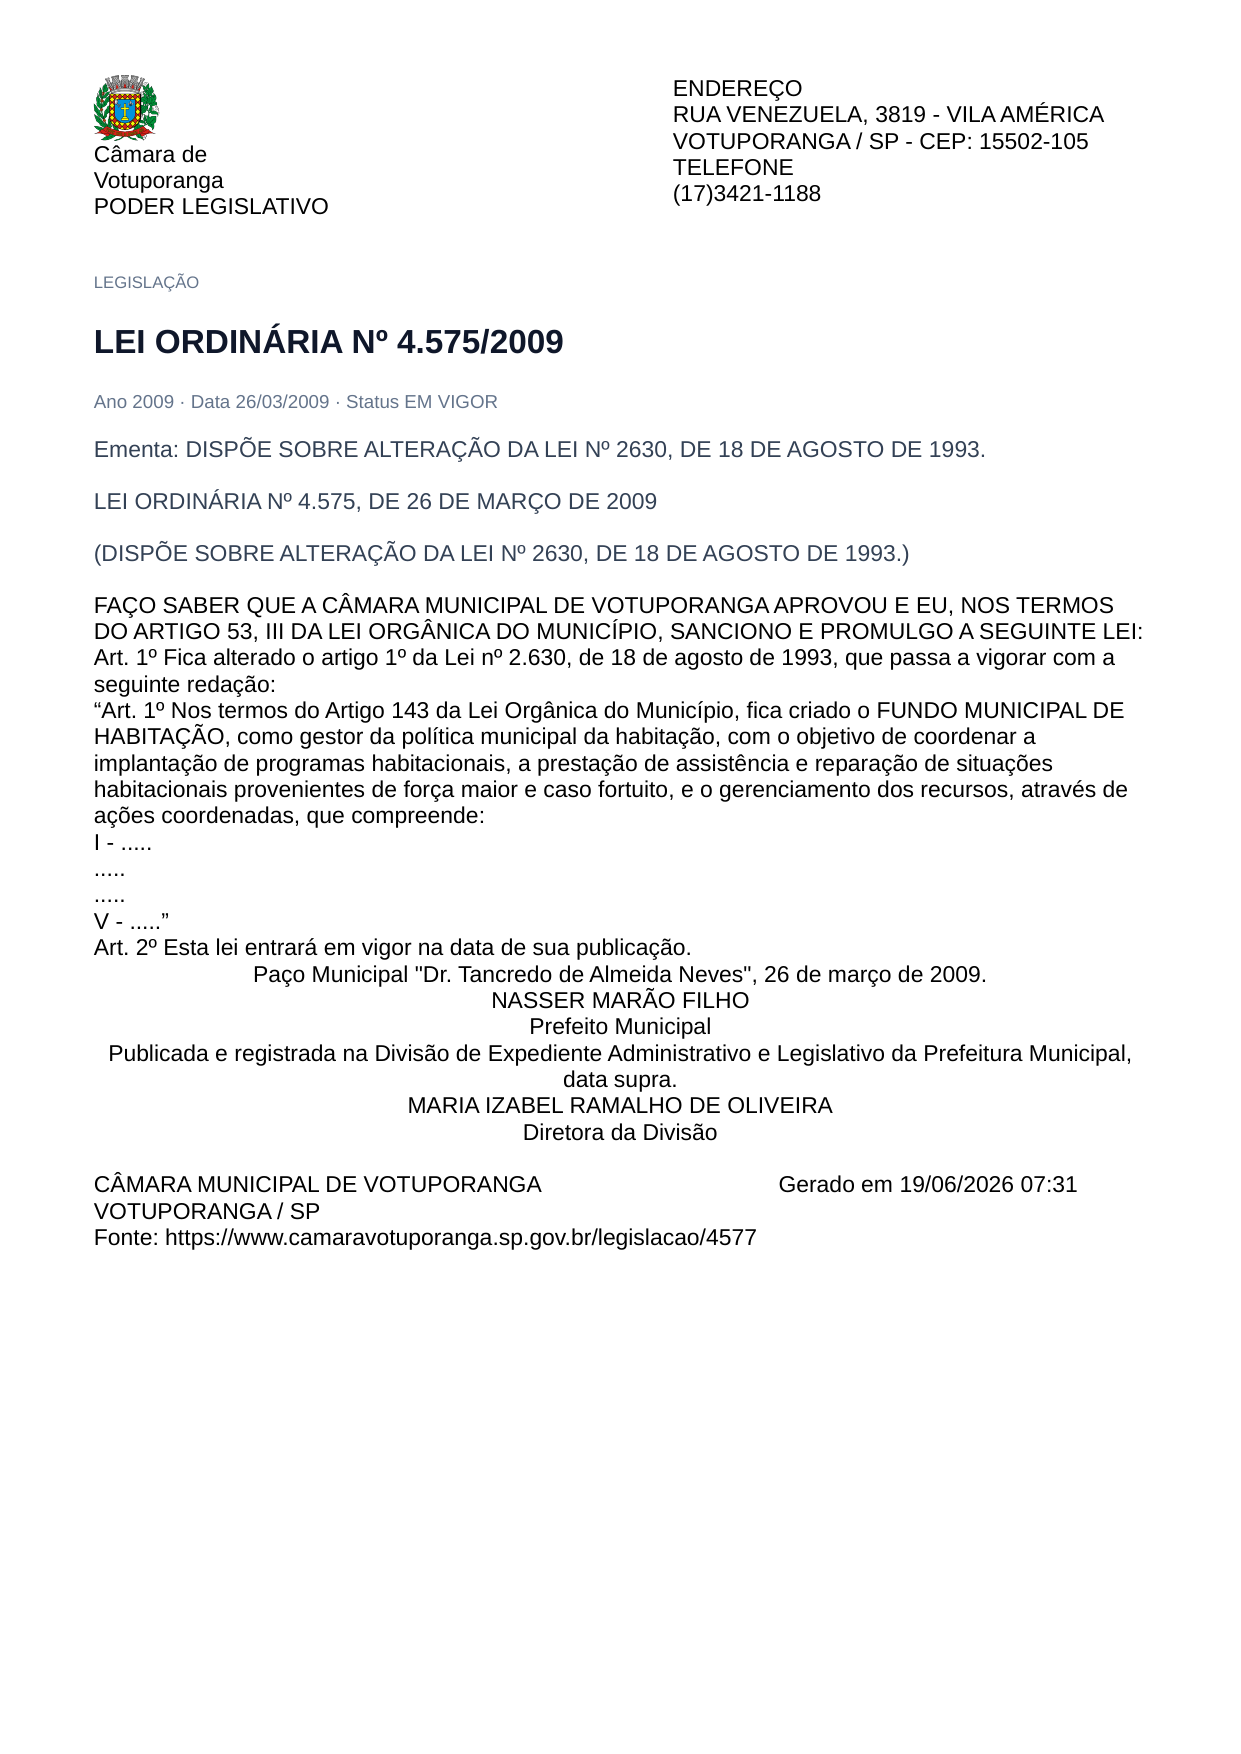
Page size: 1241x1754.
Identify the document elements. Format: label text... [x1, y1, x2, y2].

text “Art. 1º Nos termos do Artigo 143 da Lei Orgânica do Município, fica criado o FUNDO MUNICIPAL DE HABITAÇÃO, como gestor da política municipal da habitação, com o objetivo de coordenar a implantação de programas habitacionais, a prestação de assistência e reparação de situações habitacionais provenientes de força maior e caso fortuito, e o gerenciamento dos recursos, através de ações coordenadas, que compreende: [94, 697, 1146, 829]
text ..... [94, 855, 1146, 881]
text FAÇO SABER QUE A CÂMARA MUNICIPAL DE VOTUPORANGA APROVOU E EU, NOS TERMOS DO ARTIGO 53, III DA LEI ORGÂNICA DO MUNICÍPIO, SANCIONO E PROMULGO A SEGUINTE LEI: [94, 592, 1146, 644]
table_header Gerado em 19/06/2026 07:31 [778, 1171, 1146, 1250]
text LEI ORDINÁRIA Nº 4.575, DE 26 DE MARÇO DE 2009 [94, 488, 1146, 514]
text Art. 2º Esta lei entrará em vigor na data de sua publicação. [94, 934, 1146, 961]
table_header Câmara de Votuporanga PODER LEGISLATIVO [94, 75, 673, 220]
text LEGISLAÇÃO [94, 272, 1146, 292]
text MARIA IZABEL RAMALHO DE OLIVEIRA [94, 1092, 1146, 1119]
text ..... [94, 881, 1146, 908]
title LEI ORDINÁRIA Nº 4.575/2009 [94, 322, 1146, 360]
text Ano 2009 · Data 26/03/2009 · Status EM VIGOR [94, 391, 1146, 412]
text NASSER MARÃO FILHO [94, 987, 1146, 1013]
table_header ENDEREÇO RUA VENEZUELA, 3819 - VILA AMÉRICA VOTUPORANGA / SP - CEP: 15502-105 TELEFONE (17)3421-1188 [673, 75, 1146, 220]
picture [93, 75, 160, 141]
text Paço Municipal "Dr. Tancredo de Almeida Neves", 26 de março de 2009. [94, 961, 1146, 987]
text V - .....” [94, 908, 1146, 934]
table_header [94, 220, 1146, 246]
text (DISPÕE SOBRE ALTERAÇÃO DA LEI Nº 2630, DE 18 DE AGOSTO DE 1993.) [94, 539, 1146, 566]
text Publicada e registrada na Divisão de Expediente Administrativo e Legislativo da Prefeitura Municipal, data supra. [94, 1039, 1146, 1092]
table_header CÂMARA MUNICIPAL DE VOTUPORANGA VOTUPORANGA / SP Fonte: https://www.camaravotuporanga.sp.gov.br/legislacao/4577 [94, 1171, 778, 1250]
text Art. 1º Fica alterado o artigo 1º da Lei nº 2.630, de 18 de agosto de 1993, que passa a vigorar com a seguinte redação: [94, 644, 1146, 697]
text Ementa: DISPÕE SOBRE ALTERAÇÃO DA LEI Nº 2630, DE 18 DE AGOSTO DE 1993. [94, 436, 1146, 462]
text Diretora da Divisão [94, 1119, 1146, 1145]
text I - ..... [94, 829, 1146, 855]
text Prefeito Municipal [94, 1013, 1146, 1039]
